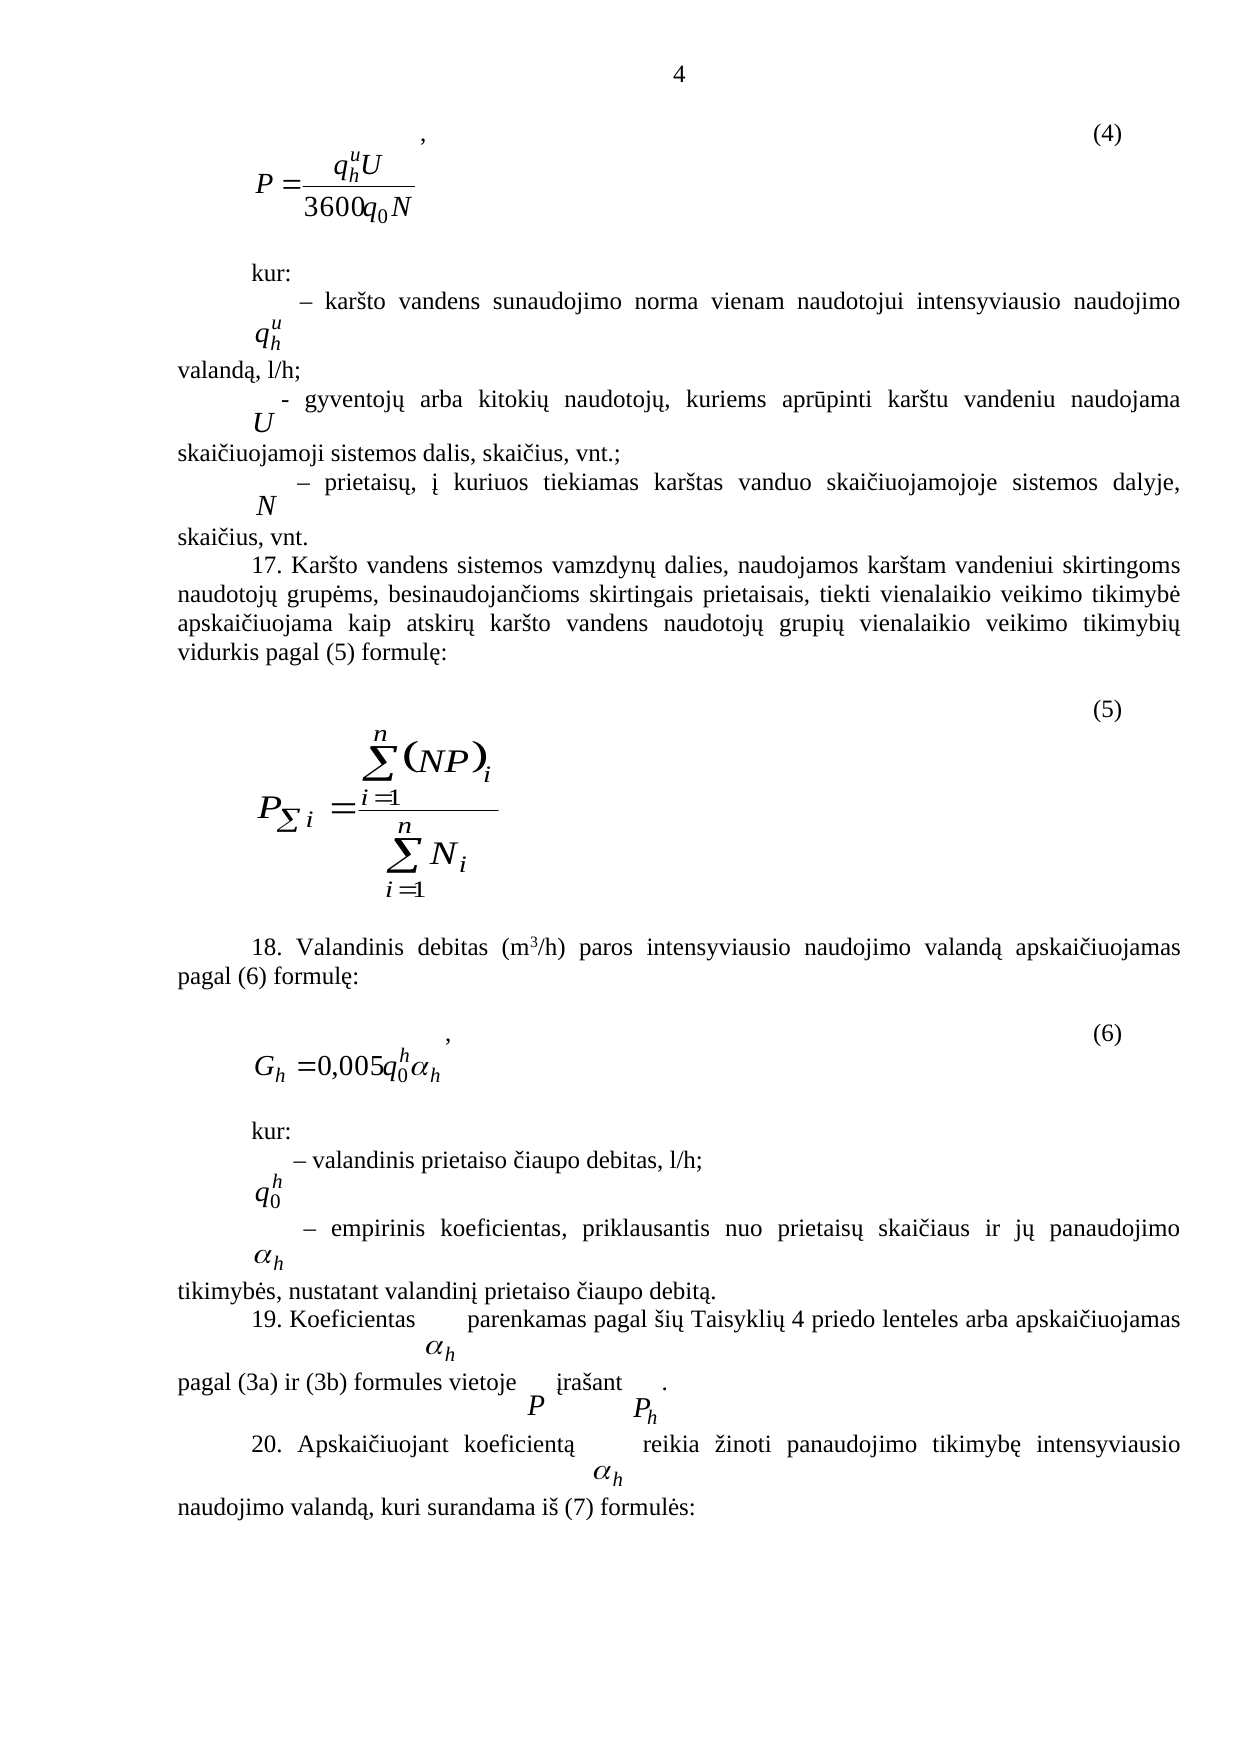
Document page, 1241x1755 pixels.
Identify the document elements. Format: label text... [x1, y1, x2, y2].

text kur: [177, 258, 1181, 286]
text , (4) [177, 118, 1181, 229]
text , (6) [177, 1018, 1181, 1087]
text (5) [177, 694, 1181, 903]
text - gyventojų arba kitokių naudotojų, kuriems aprūpinti karštu vandeniu naudojama skaičiuojamoji sistemos dalis, skaičius, vnt.; [177, 384, 1181, 467]
text 19. Koeficientas parenkamas pagal šių Taisyklių 4 priedo lenteles arba apskaičiuojamas pagal (3a) ir (3b) formules vietoje įrašant . [177, 1304, 1181, 1429]
text – valandinis prietaiso čiaupo debitas, l/h; [177, 1145, 1181, 1213]
text 17. Karšto vandens sistemos vamzdynų dalies, naudojamos karštam vandeniui skirtingoms naudotojų grupėms, besinaudojančioms skirtingais prietaisais, tiekti vienalaikio veikimo tikimybė apskaičiuojama kaip atskirų karšto vandens naudotojų grupių vienalaikio veikimo tikimybių vidurkis pagal (5) formulę: [177, 551, 1181, 666]
text kur: [177, 1116, 1181, 1145]
text – prietaisų, į kuriuos tiekiamas karštas vanduo skaičiuojamojoje sistemos dalyje, skaičius, vnt. [177, 467, 1181, 551]
text 20. Apskaičiuojant koeficientą reikia žinoti panaudojimo tikimybę intensyviausio naudojimo valandą, kuri surandama iš (7) formulės: [177, 1429, 1181, 1520]
text – karšto vandens sunaudojimo norma vienam naudotojui intensyviausio naudojimo valandą, l/h; [177, 286, 1181, 384]
text 18. Valandinis debitas (m3/h) paros intensyviausio naudojimo valandą apskaičiuojamas pagal (6) formulę: [177, 932, 1181, 990]
text – empirinis koeficientas, priklausantis nuo prietaisų skaičiaus ir jų panaudojimo tikimybės, nustatant valandinį prietaiso čiaupo debitą. [177, 1213, 1181, 1304]
